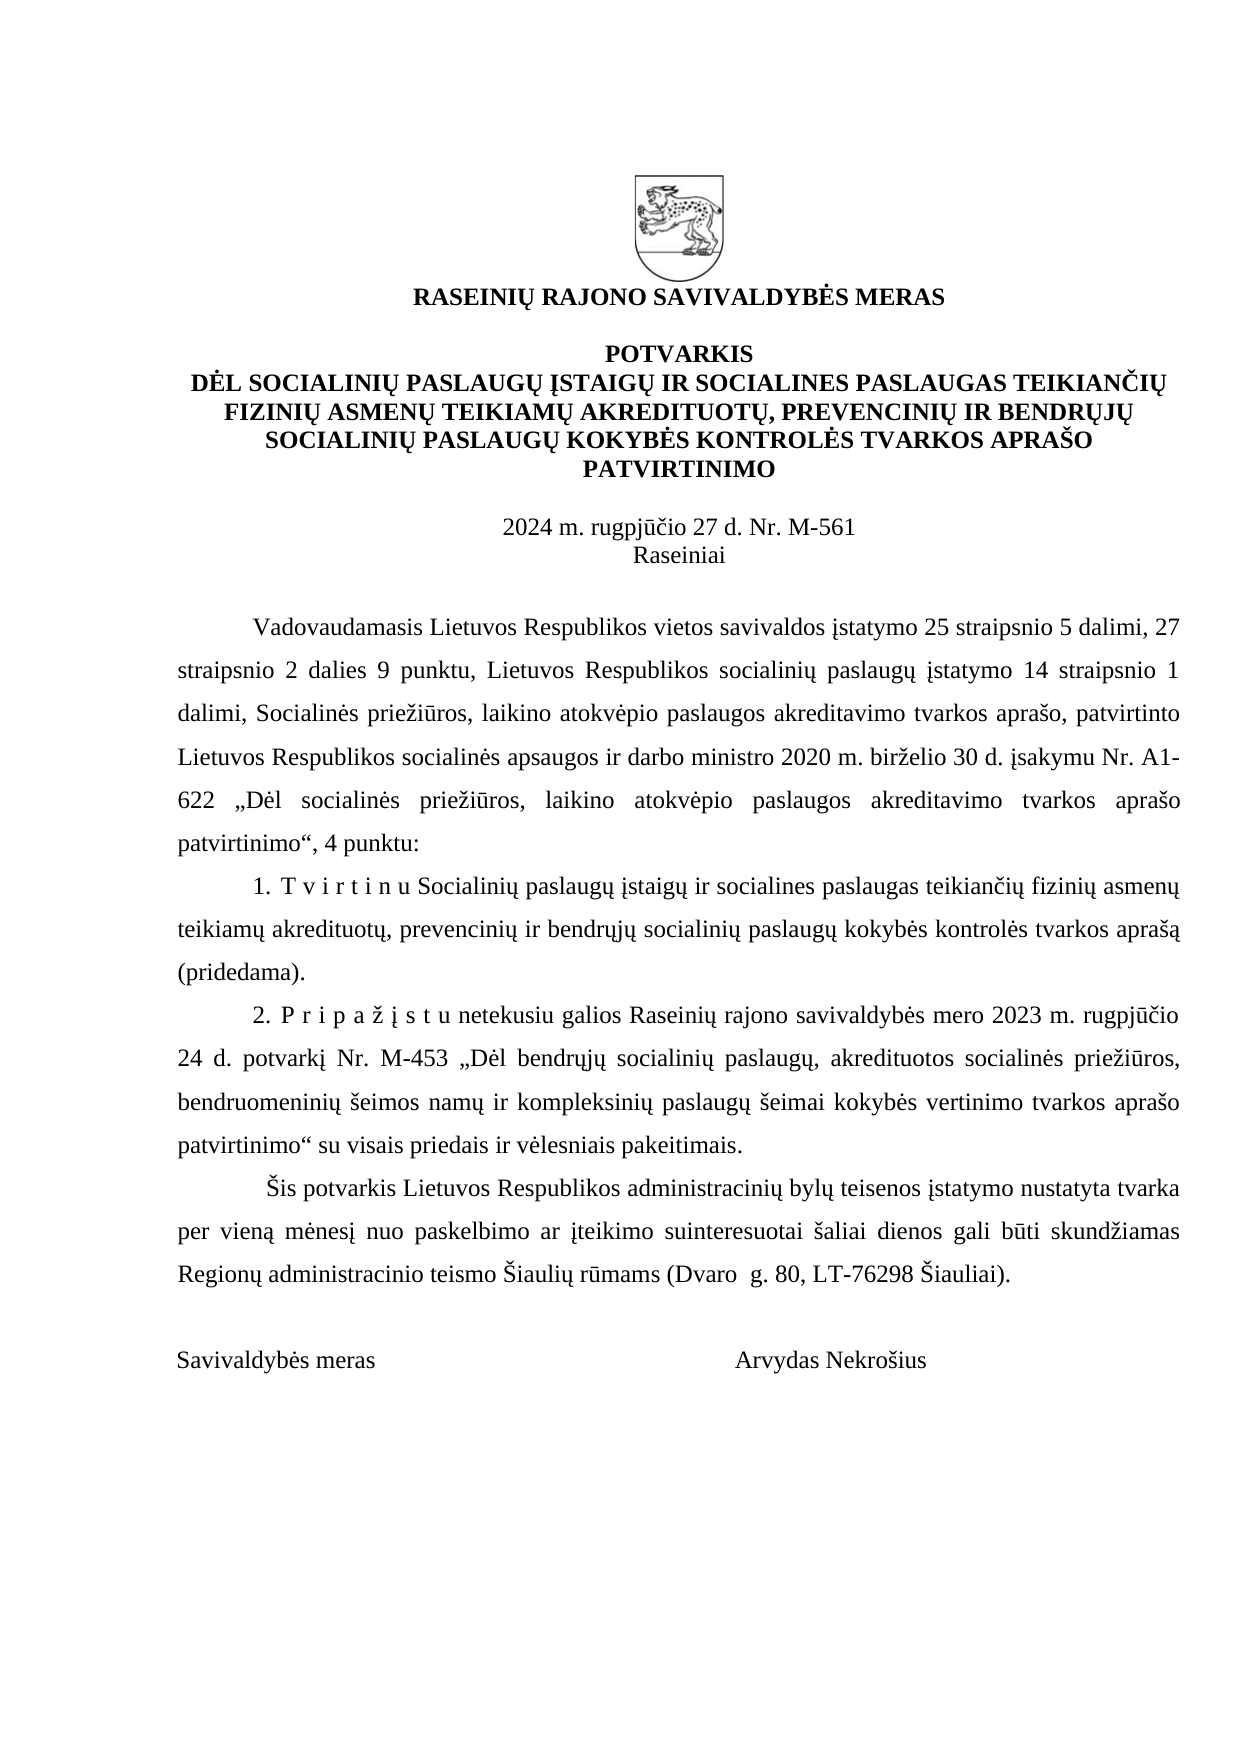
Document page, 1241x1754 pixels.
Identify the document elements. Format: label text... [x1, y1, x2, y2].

text 2. P r i p a ž į s t u netekusiu galios Raseinių rajono savivaldybės mero 2023 m. rugpjūčio 24 d. potvarkį Nr. M-453 „Dėl bendrųjų socialinių paslaugų, akredituotos socialinės priežiūros, bendruomeninių šeimos namų ir kompleksinių paslaugų šeimai kokybės vertinimo tvarkos aprašo patvirtinimo“ su visais priedais ir vėlesniais pakeitimais. [177, 1000, 1181, 1158]
text DĖL SOCIALINIŲ PASLAUGŲ ĮSTAIGŲ IR SOCIALINES PASLAUGAS TEIKIANČIŲ FIZINIŲ ASMENŲ TEIKIAMŲ AKREDITUOTŲ, PREVENCINIŲ IR BENDRŲJŲ SOCIALINIŲ PASLAUGŲ KOKYBĖS KONTROLĖS TVARKOS APRAŠO PATVIRTINIMO [177, 368, 1181, 483]
text POTVARKIS [177, 339, 1181, 368]
text Raseiniai [177, 540, 1181, 569]
text Savivaldybės meras Arvydas Nekrošius [176, 1345, 1181, 1374]
text RASEINIŲ RAJONO SAVIVALDYBĖS MERAS [177, 282, 1181, 310]
text 1. T v i r t i n u Socialinių paslaugų įstaigų ir socialines paslaugas teikiančių fizinių asmenų teikiamų akredituotų, prevencinių ir bendrųjų socialinių paslaugų kokybės kontrolės tvarkos aprašą (pridedama). [177, 871, 1181, 986]
text 2024 m. rugpjūčio 27 d. Nr. M-561 [177, 512, 1181, 540]
text Vadovaudamasis Lietuvos Respublikos vietos savivaldos įstatymo 25 straipsnio 5 dalimi, 27 straipsnio 2 dalies 9 punktu, Lietuvos Respublikos socialinių paslaugų įstatymo 14 straipsnio 1 dalimi, Socialinės priežiūros, laikino atokvėpio paslaugos akreditavimo tvarkos aprašo, patvirtinto Lietuvos Respublikos socialinės apsaugos ir darbo ministro 2020 m. birželio 30 d. įsakymu Nr. A1-622 „Dėl socialinės priežiūros, laikino atokvėpio paslaugos akreditavimo tvarkos aprašo patvirtinimo“, 4 punktu: [177, 612, 1181, 857]
text Šis potvarkis Lietuvos Respublikos administracinių bylų teisenos įstatymo nustatyta tvarka per vieną mėnesį nuo paskelbimo ar įteikimo suinteresuotai šaliai dienos gali būti skundžiamas Regionų administracinio teismo Šiaulių rūmams (Dvaro g. 80, LT-76298 Šiauliai). [177, 1173, 1181, 1288]
